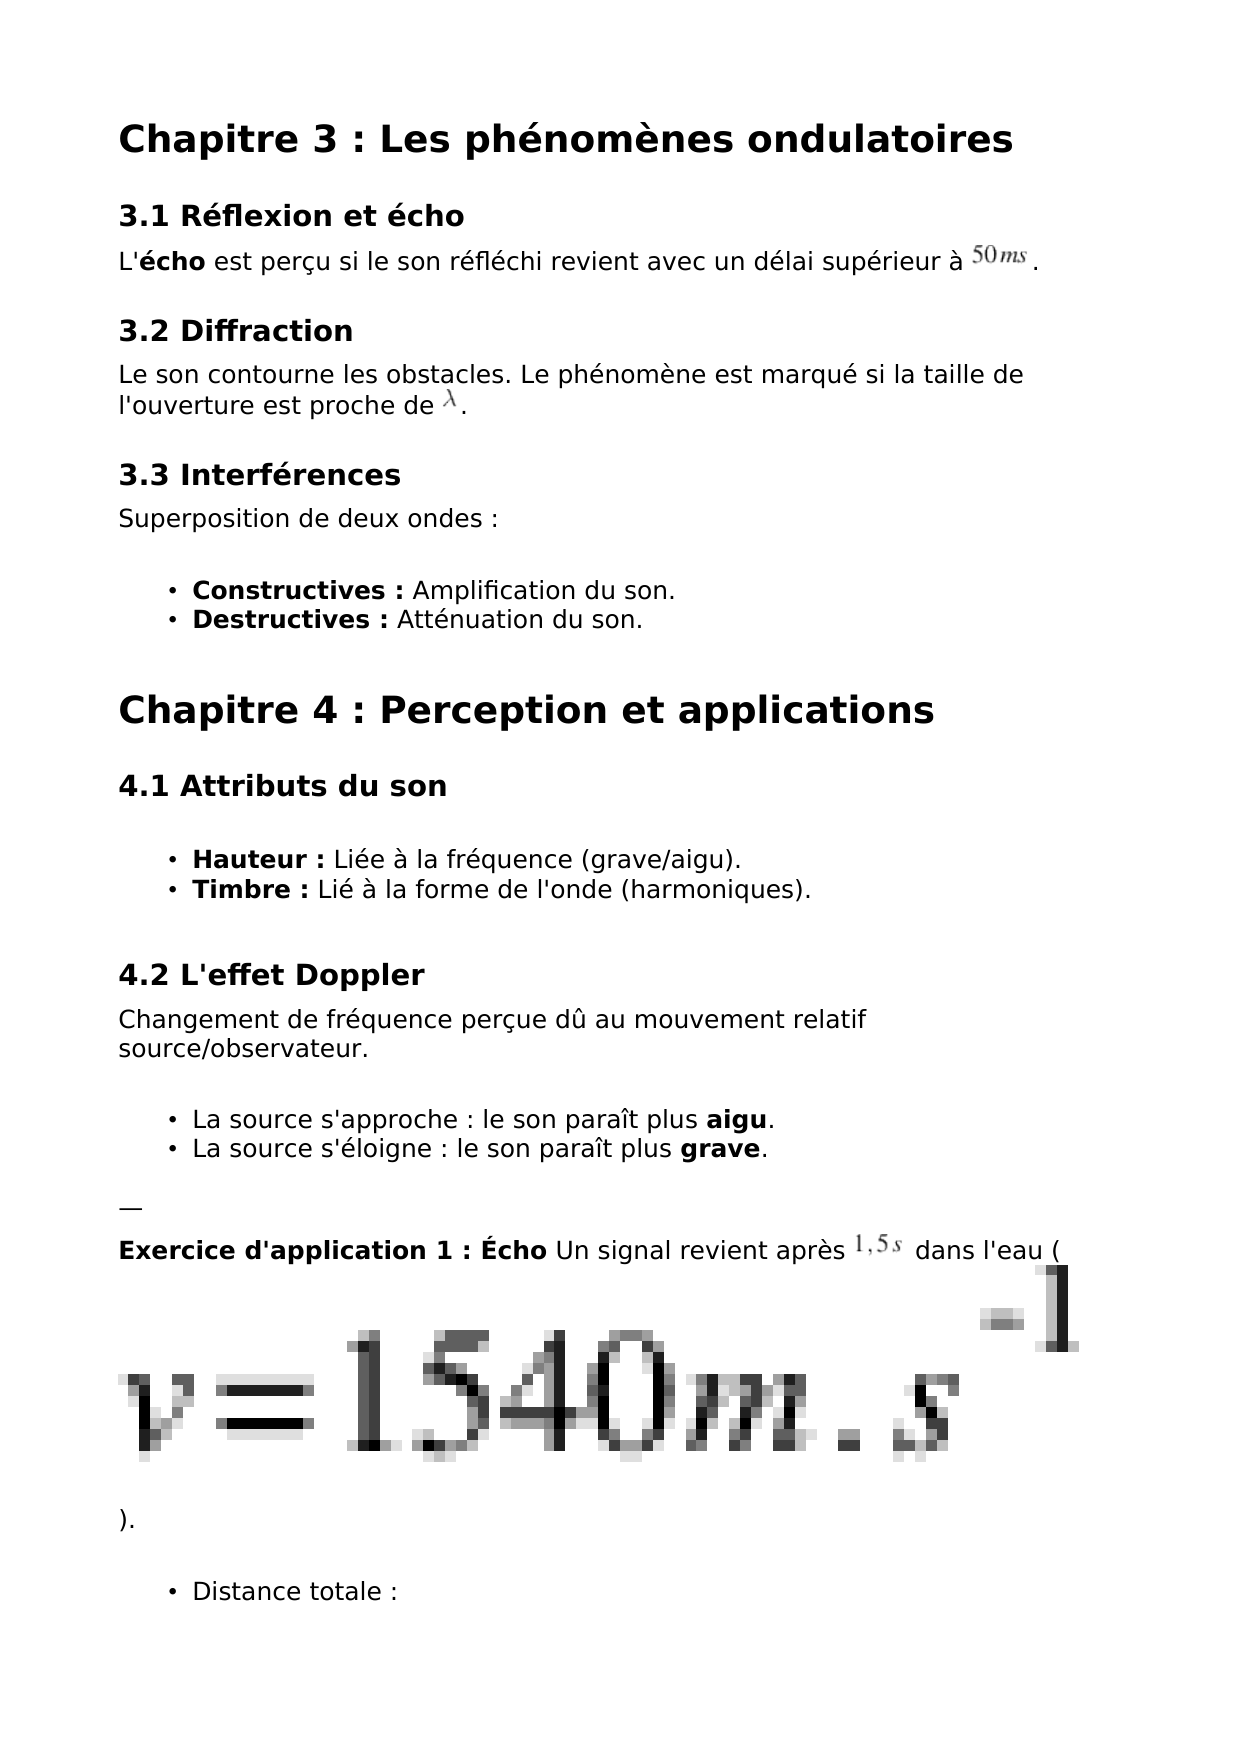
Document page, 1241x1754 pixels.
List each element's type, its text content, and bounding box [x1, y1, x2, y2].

subtitle Chapitre 4 : Perception et applications [118, 689, 1122, 732]
subtitle 3.1 Réflexion et écho [118, 199, 1122, 233]
picture [442, 389, 460, 415]
text Exercice d'application 1 : Écho Un signal revient après dans l'eau ( [118, 1235, 1122, 1265]
list Hauteur : Liée à la fréquence (grave/aigu). [177, 846, 1122, 875]
list La source s'éloigne : le son paraît plus grave. [177, 1134, 1122, 1164]
text Le son contourne les obstacles. Le phénomène est marqué si la taille de l'ouverture est proche de . [118, 361, 1122, 421]
text — [118, 1193, 1122, 1222]
subtitle 4.2 L'effet Doppler [118, 958, 1122, 992]
subtitle 4.1 Attributs du son [118, 770, 1122, 804]
subtitle Chapitre 3 : Les phénomènes ondulatoires [118, 118, 1122, 162]
list Destructives : Atténuation du son. [177, 605, 1122, 634]
picture [972, 245, 1032, 271]
subtitle 3.3 Interférences [118, 458, 1122, 492]
subtitle 3.2 Diffraction [118, 314, 1122, 348]
list Distance totale : [177, 1577, 1122, 1606]
list La source s'approche : le son paraît plus aigu. [177, 1105, 1122, 1134]
text Superposition de deux ondes : [118, 505, 1122, 534]
picture [118, 1265, 1123, 1506]
list Constructives : Amplification du son. [177, 576, 1122, 605]
text L'écho est perçu si le son réfléchi revient avec un délai supérieur à . [118, 246, 1122, 277]
text ). [118, 1506, 1122, 1535]
text Changement de fréquence perçue dû au mouvement relatif source/observateur. [118, 1005, 1122, 1063]
picture [853, 1234, 907, 1260]
list Timbre : Lié à la forme de l'onde (harmoniques). [177, 875, 1122, 904]
